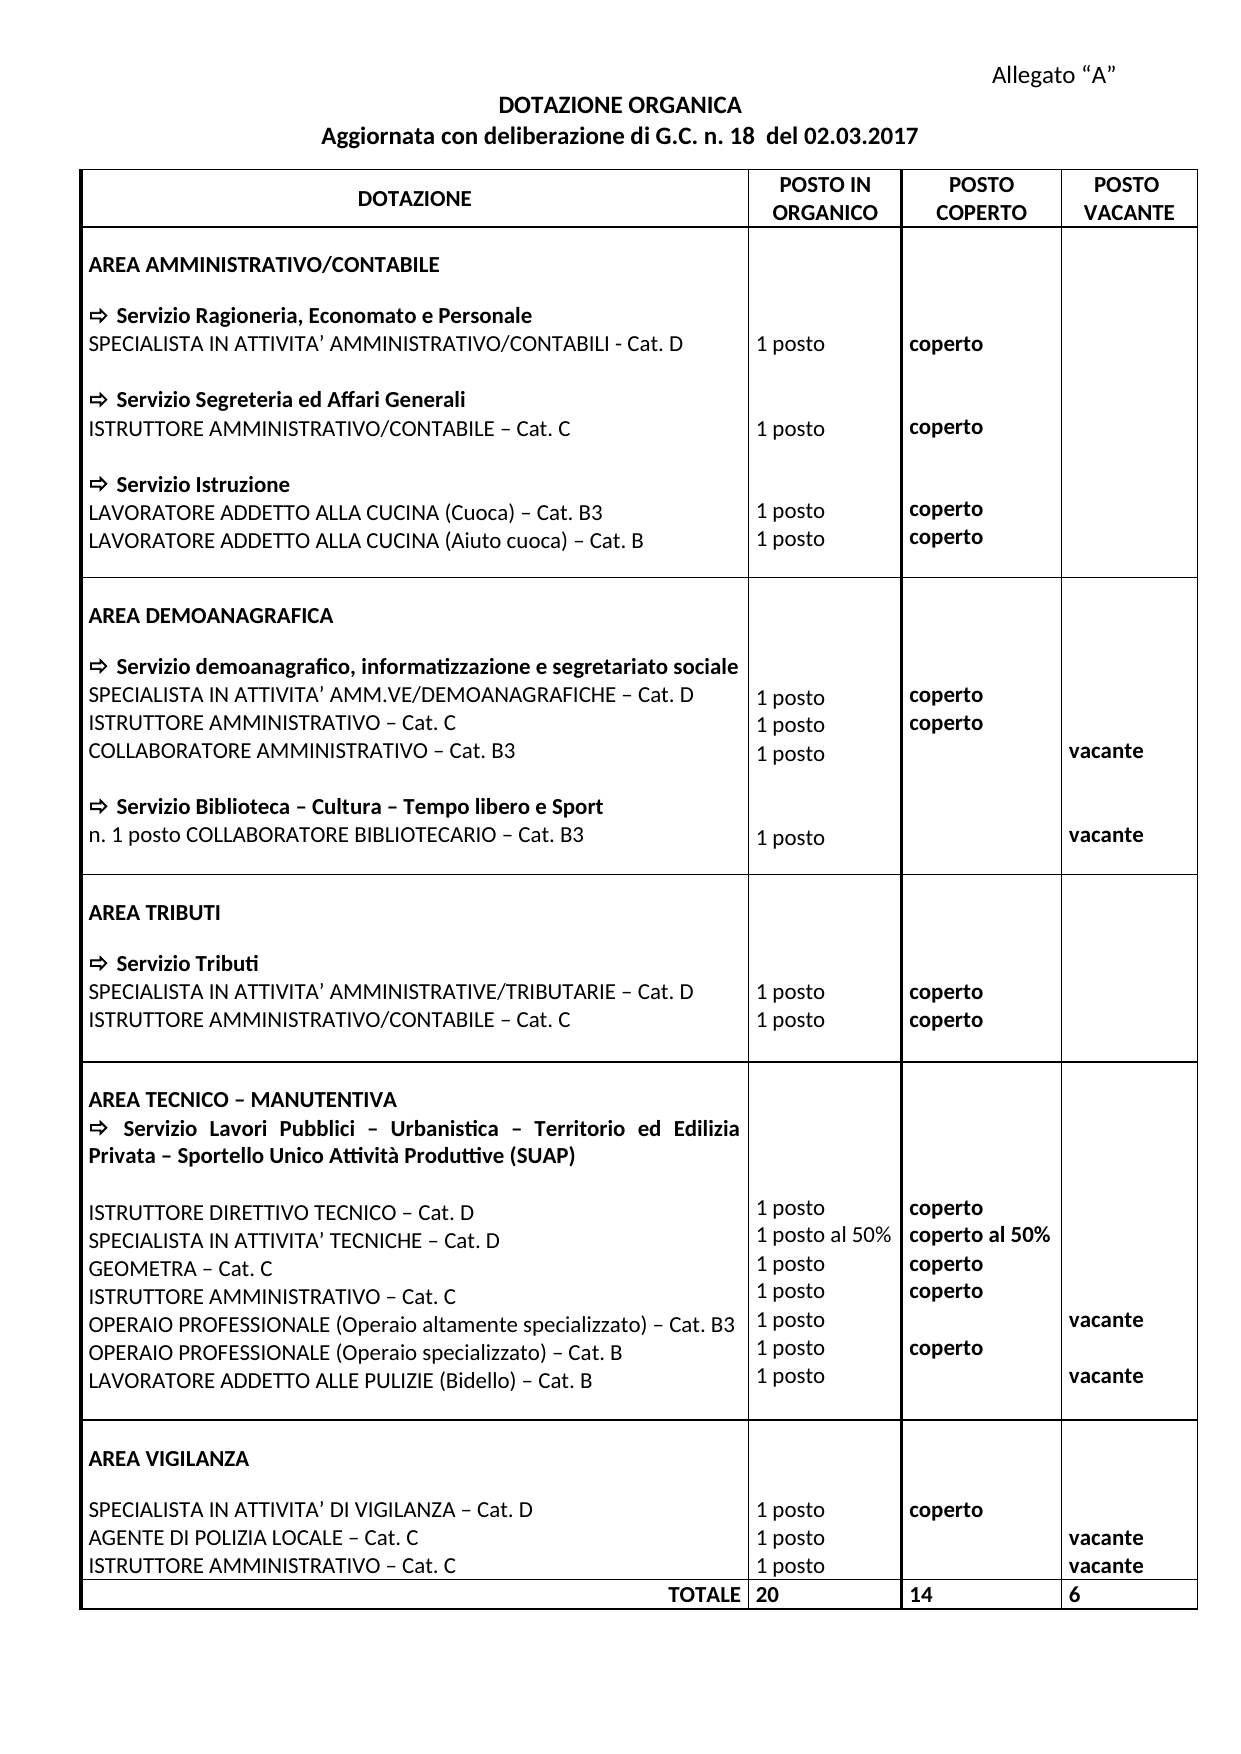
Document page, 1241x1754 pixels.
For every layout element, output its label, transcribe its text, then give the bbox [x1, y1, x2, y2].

table_cell vacante vacante [1062, 1421, 1197, 1579]
text Allegato “A” [118, 59, 1122, 90]
table_header DOTAZIONE [83, 170, 748, 226]
table_cell AREA TRIBUTI ð Servizio Tributi SPECIALISTA IN ATTIVITA’ AMMINISTRATIVE/TRIBUTARIE – Cat. D ISTRUTTORE AMMINISTRATIVO/CONTABILE – Cat. C [83, 875, 748, 1061]
table_cell 1 posto 1 posto 1 posto 1 posto [749, 228, 900, 577]
table_cell vacante vacante [1062, 578, 1197, 874]
table_cell coperto coperto [903, 578, 1061, 874]
table_cell [1062, 228, 1197, 577]
table_header POSTO IN ORGANICO [749, 170, 900, 226]
table_cell 20 [749, 1580, 900, 1608]
table_header POSTO VACANTE [1062, 170, 1197, 226]
table_cell 6 [1062, 1580, 1197, 1608]
table_cell vacante vacante [1062, 1063, 1197, 1419]
table_cell 1 posto 1 posto [749, 875, 900, 1061]
table_cell 1 posto 1 posto 1 posto 1 posto [749, 578, 900, 874]
table_cell AREA VIGILANZA SPECIALISTA IN ATTIVITA’ DI VIGILANZA – Cat. D AGENTE DI POLIZIA LOCALE – Cat. C ISTRUTTORE AMMINISTRATIVO – Cat. C [83, 1421, 748, 1579]
table_cell AREA TECNICO – MANUTENTIVA ð Servizio Lavori Pubblici – Urbanistica – Territorio ed Edilizia Privata – Sportello Unico Attività Produttive (SUAP) ISTRUTTORE DIRETTIVO TECNICO – Cat. D SPECIALISTA IN ATTIVITA’ TECNICHE – Cat. D GEOMETRA – Cat. C ISTRUTTORE AMMINISTRATIVO – Cat. C OPERAIO PROFESSIONALE (Operaio altamente specializzato) – Cat. B3 OPERAIO PROFESSIONALE (Operaio specializzato) – Cat. B LAVORATORE ADDETTO ALLE PULIZIE (Bidello) – Cat. B [83, 1063, 748, 1419]
table_cell 1 posto 1 posto al 50% 1 posto 1 posto 1 posto 1 posto 1 posto [749, 1063, 900, 1419]
text DOTAZIONE ORGANICA [118, 90, 1122, 120]
table_cell 14 [903, 1580, 1061, 1608]
text Aggiornata con deliberazione di G.C. n. 18 del 02.03.2017 [118, 120, 1122, 151]
table_cell coperto coperto coperto coperto [903, 228, 1061, 577]
table_cell AREA DEMOANAGRAFICA ð Servizio demoanagrafico, informatizzazione e segretariato sociale SPECIALISTA IN ATTIVITA’ AMM.VE/DEMOANAGRAFICHE – Cat. D ISTRUTTORE AMMINISTRATIVO – Cat. C COLLABORATORE AMMINISTRATIVO – Cat. B3 ð Servizio Biblioteca – Cultura – Tempo libero e Sport n. 1 posto COLLABORATORE BIBLIOTECARIO – Cat. B3 [83, 578, 748, 874]
table_cell coperto coperto al 50% coperto coperto coperto [903, 1063, 1061, 1419]
table_cell AREA AMMINISTRATIVO/CONTABILE ð Servizio Ragioneria, Economato e Personale SPECIALISTA IN ATTIVITA’ AMMINISTRATIVO/CONTABILI - Cat. D ð Servizio Segreteria ed Affari Generali ISTRUTTORE AMMINISTRATIVO/CONTABILE – Cat. C ð Servizio Istruzione LAVORATORE ADDETTO ALLA CUCINA (Cuoca) – Cat. B3 LAVORATORE ADDETTO ALLA CUCINA (Aiuto cuoca) – Cat. B [83, 228, 748, 577]
table_cell 1 posto 1 posto 1 posto [749, 1421, 900, 1579]
table_cell TOTALE [83, 1580, 748, 1608]
table_header POSTO COPERTO [903, 170, 1061, 226]
table_cell coperto [903, 1421, 1061, 1579]
table_cell coperto coperto [903, 875, 1061, 1061]
table_cell [1062, 875, 1197, 1061]
